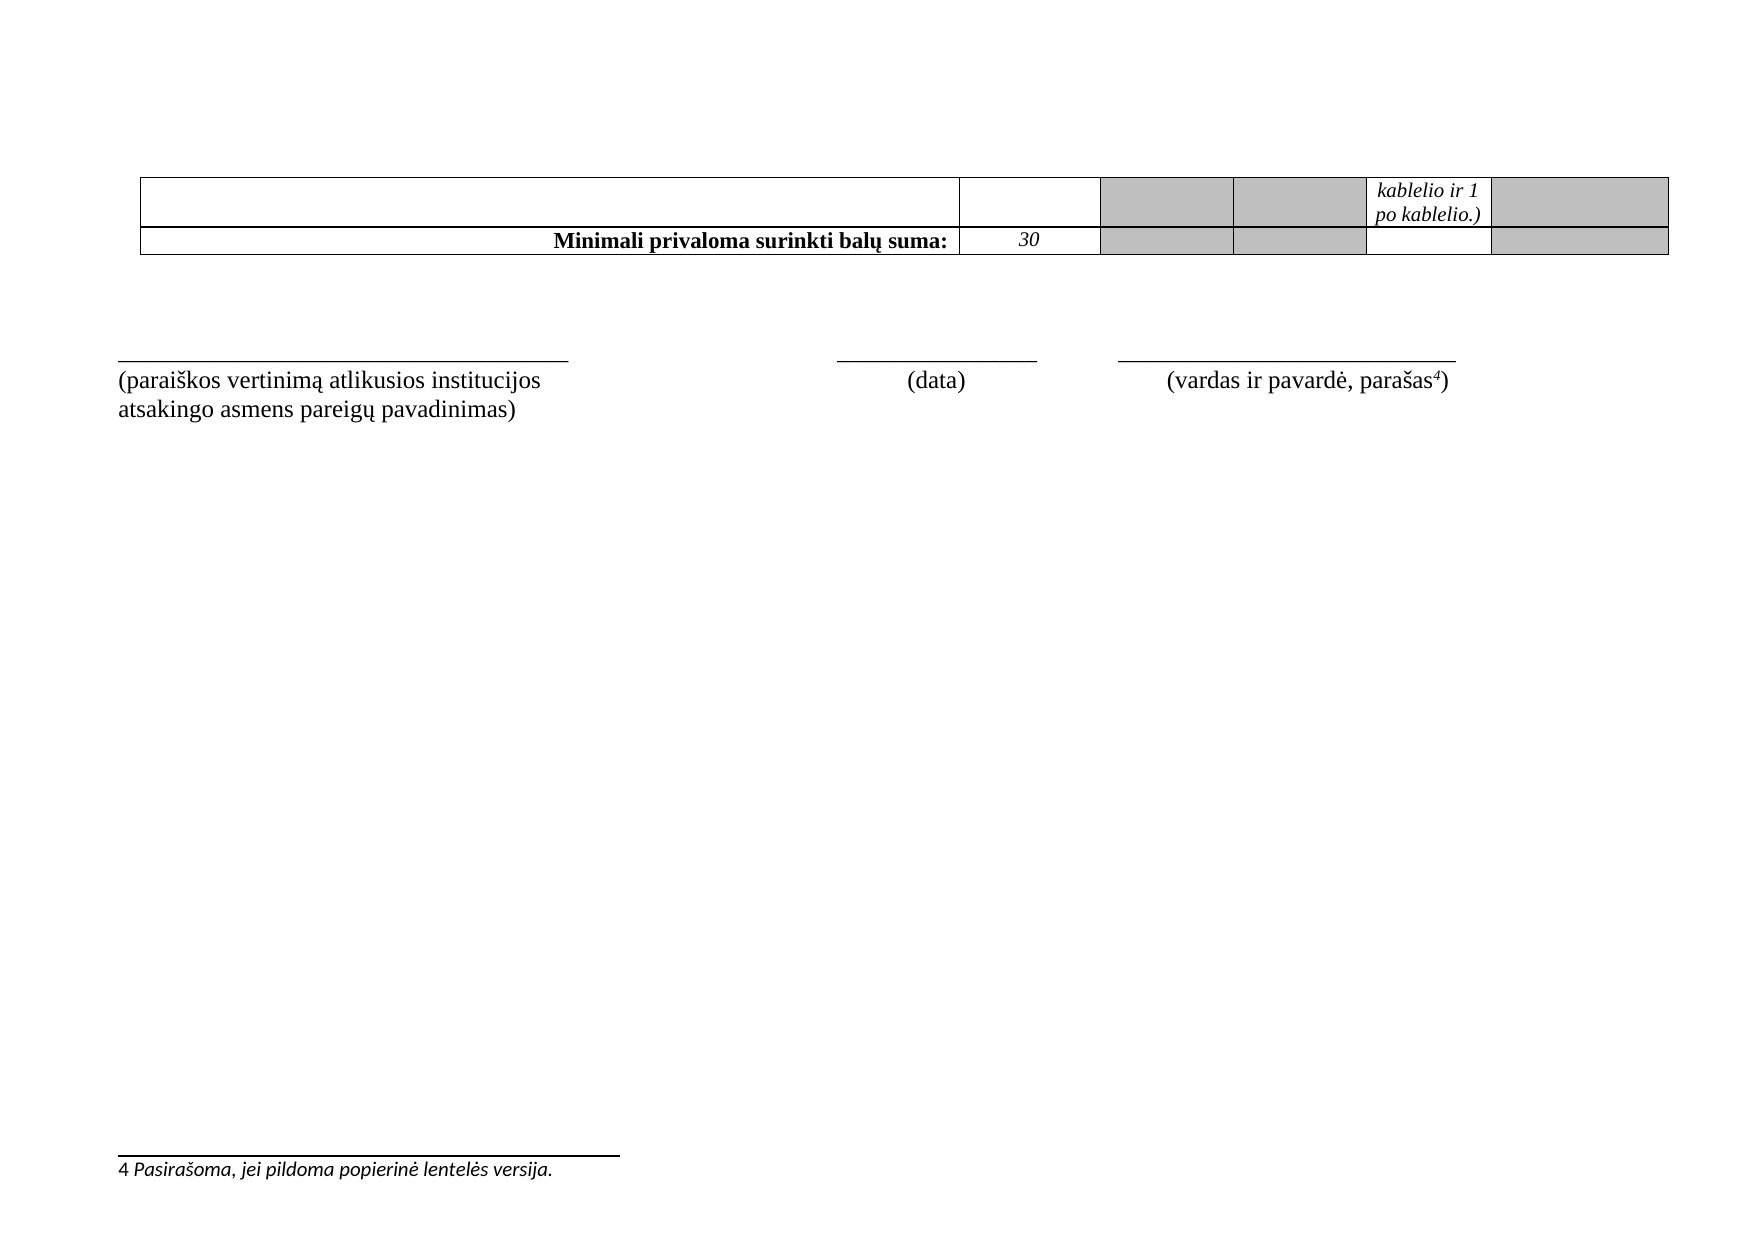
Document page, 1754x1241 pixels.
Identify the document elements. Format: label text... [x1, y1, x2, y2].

table_cell kablelio ir 1 po kablelio.) [1367, 178, 1491, 226]
table_cell [141, 178, 959, 226]
table_cell [1234, 178, 1366, 226]
text (paraiškos vertinimą atlikusios institucijos (data) (vardas ir pavardė, parašas) [118, 365, 1636, 394]
table_cell [1101, 228, 1233, 254]
table_cell [1492, 228, 1668, 254]
table_cell [129, 177, 1686, 307]
table_cell Minimali privaloma surinkti balų suma: [141, 228, 959, 254]
table_cell [1492, 178, 1668, 226]
text ____________________________________ ________________ ___________________________ [118, 336, 1636, 365]
text Pasirašoma, jei pildoma popierinė lentelės versija. [118, 1156, 1636, 1181]
table_cell [1367, 228, 1491, 254]
table_cell [1234, 228, 1366, 254]
table_cell [960, 178, 1100, 226]
table_cell 30 [960, 228, 1100, 254]
text atsakingo asmens pareigų pavadinimas) [118, 394, 1636, 422]
table_cell [1101, 178, 1233, 226]
